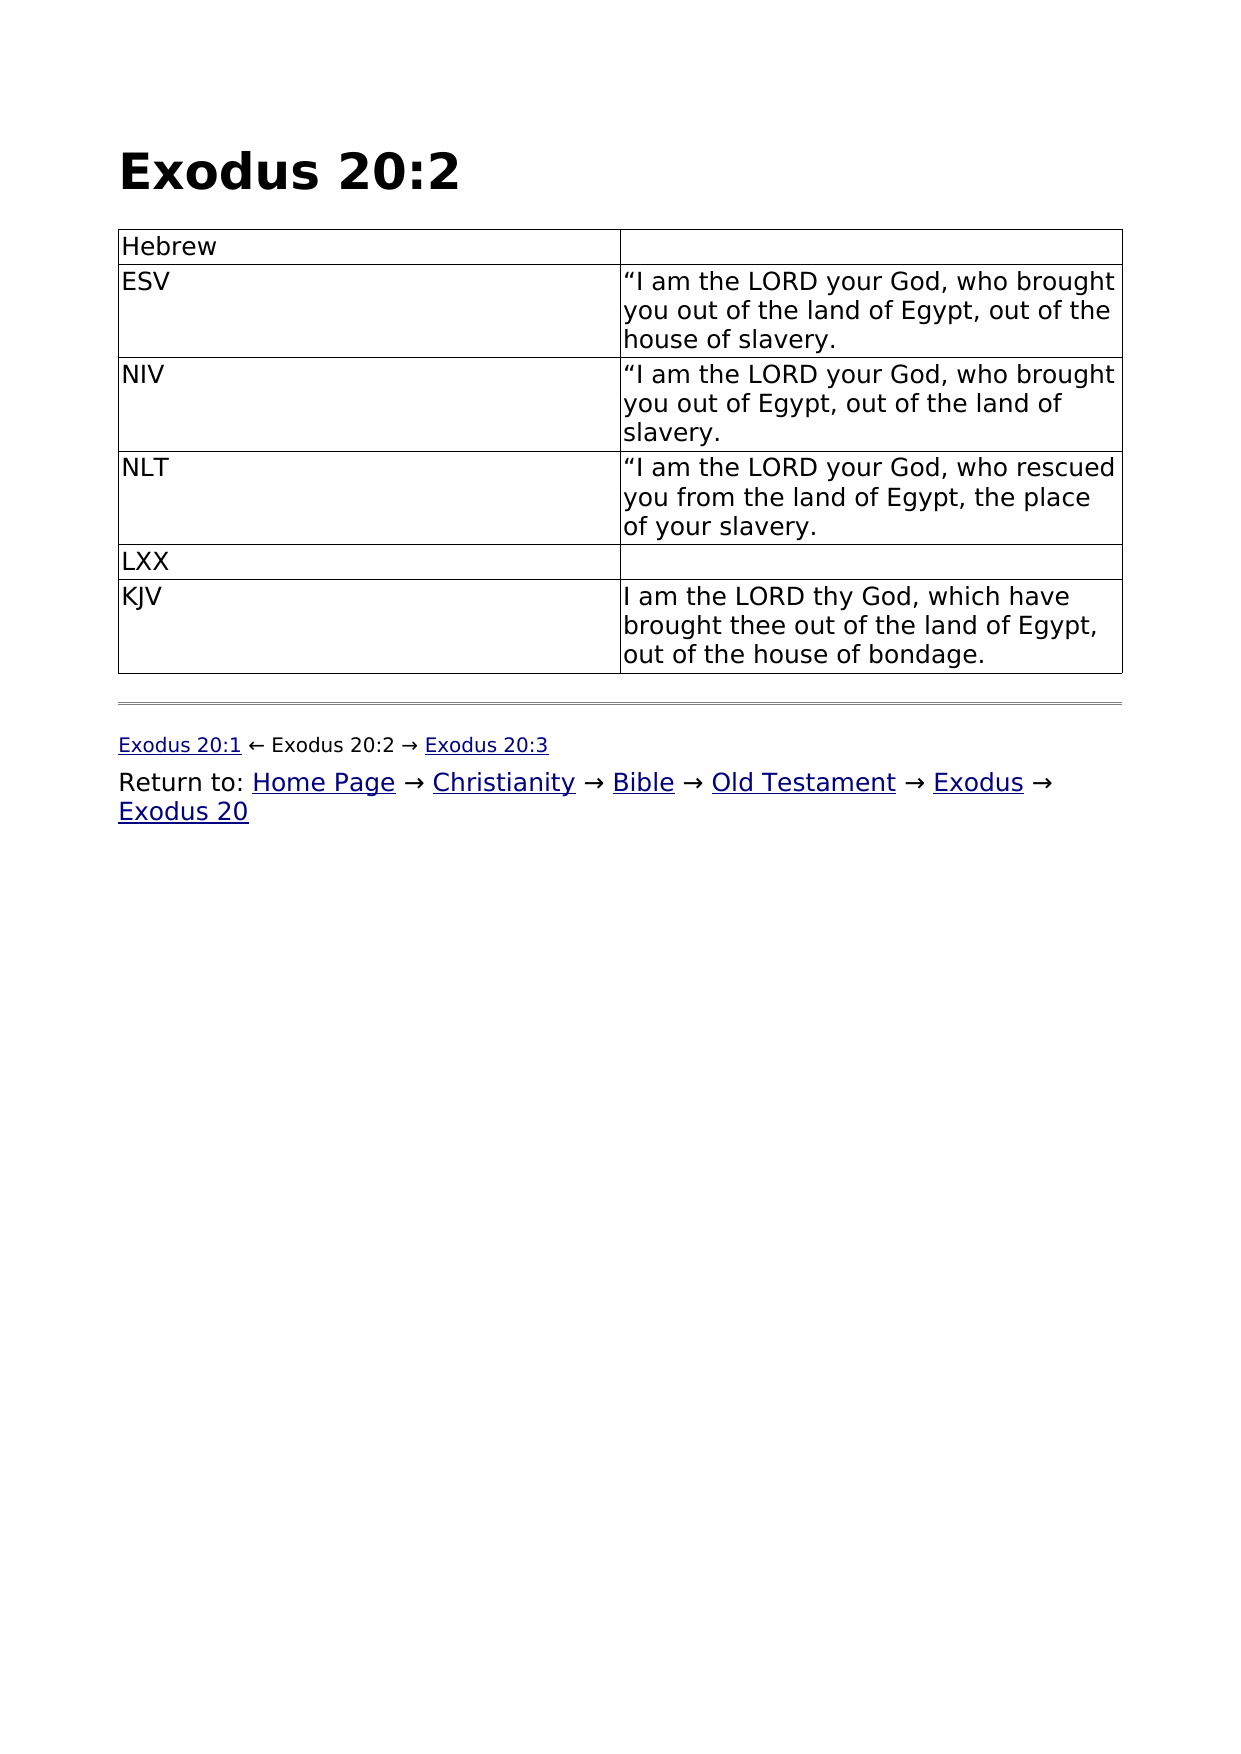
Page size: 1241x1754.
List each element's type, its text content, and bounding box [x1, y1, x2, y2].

table_cell NIV [119, 358, 620, 451]
table_cell “I am the LORD your God, who rescued you from the land of Egypt, the place of your slavery. [621, 452, 1122, 544]
table_cell [621, 545, 1122, 579]
table_cell LXX [119, 545, 620, 579]
table_header Hebrew [119, 230, 620, 264]
text Exodus 20:1 ← Exodus 20:2 → Exodus 20:3 [118, 734, 1122, 768]
table_cell KJV [119, 580, 620, 673]
subtitle Exodus 20:2 [118, 143, 1122, 201]
text Return to: Home Page → Christianity → Bible → Old Testament → Exodus → Exodus 20 [118, 768, 1122, 826]
table_cell NLT [119, 452, 620, 544]
table_cell I am the LORD thy God, which have brought thee out of the land of Egypt, out of the house of bondage. [621, 580, 1122, 673]
table_cell “I am the LORD your God, who brought you out of Egypt, out of the land of slavery. [621, 358, 1122, 451]
table_header [621, 230, 1122, 264]
table_cell ESV [119, 265, 620, 357]
table_cell “I am the LORD your God, who brought you out of the land of Egypt, out of the house of slavery. [621, 265, 1122, 357]
